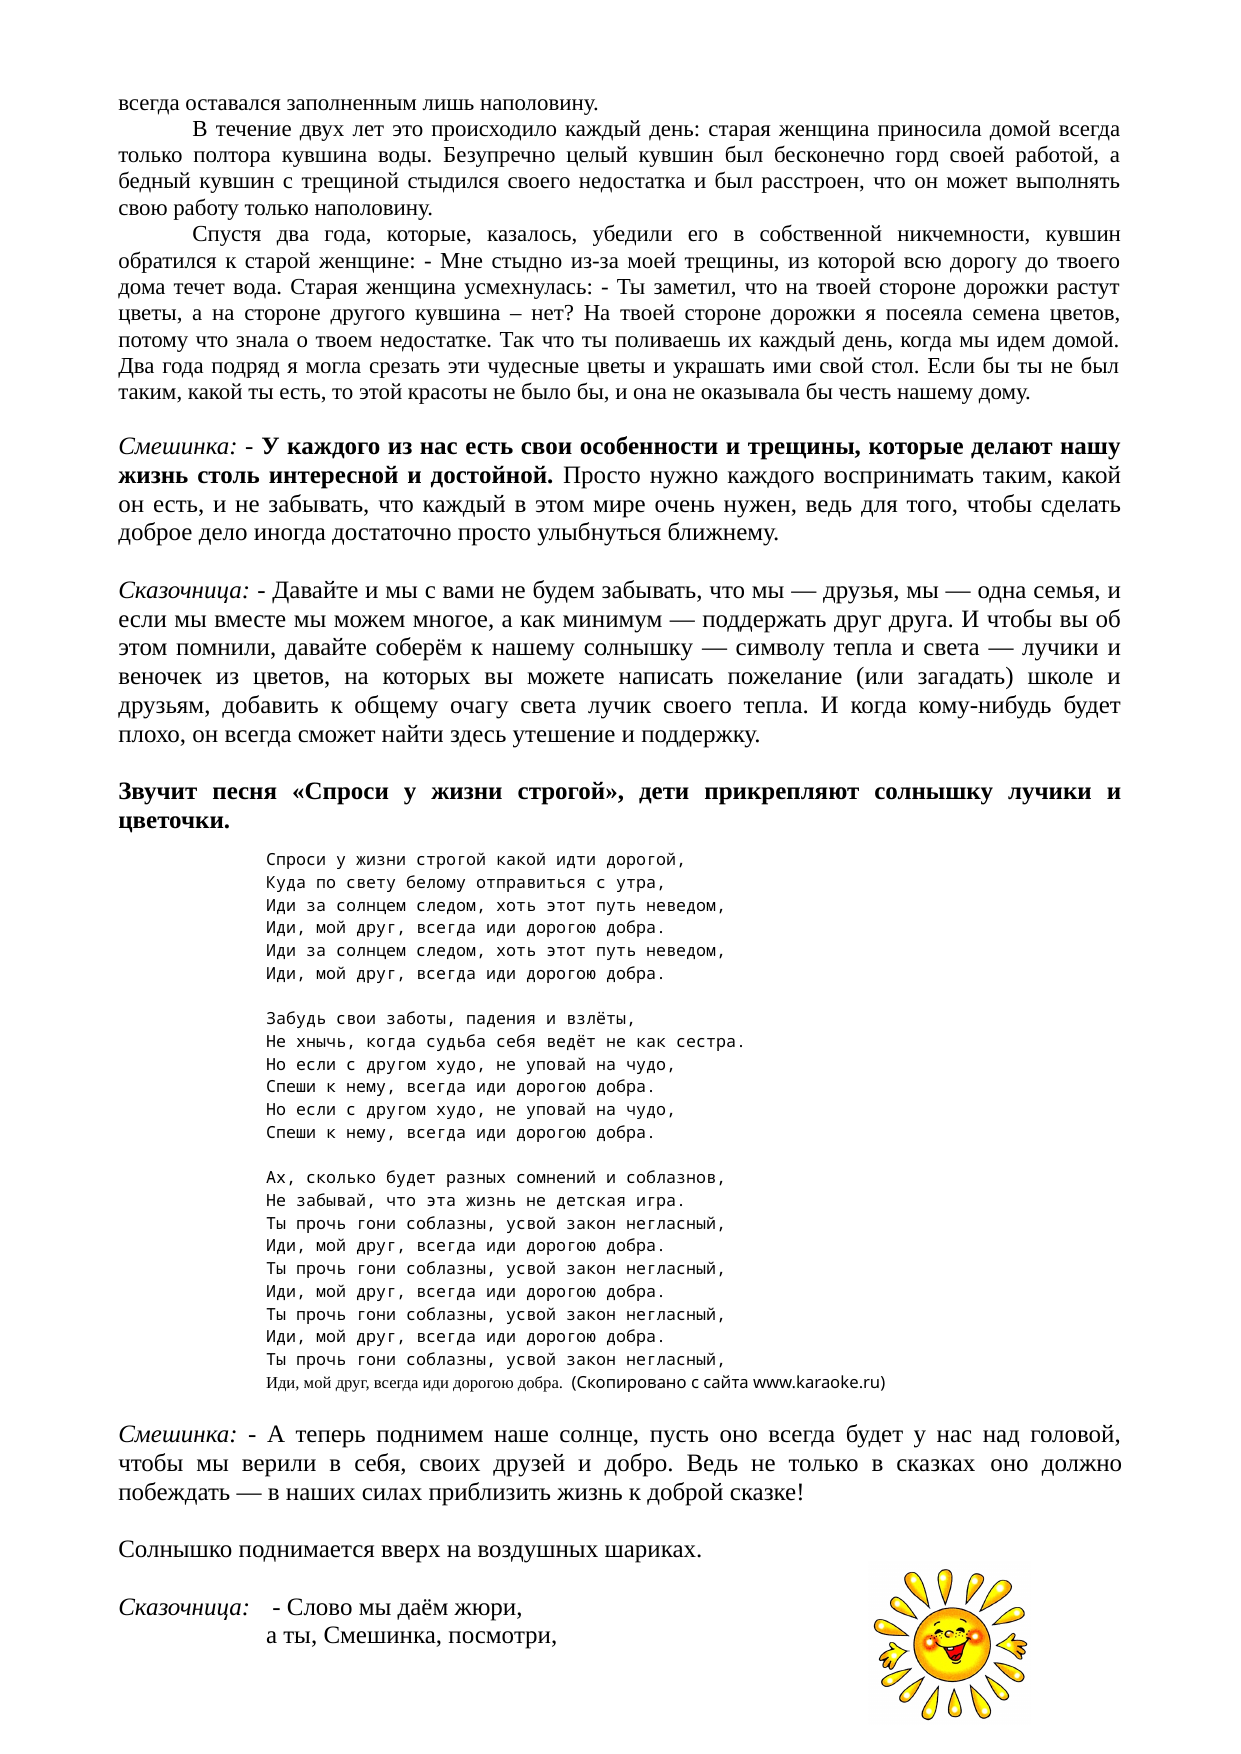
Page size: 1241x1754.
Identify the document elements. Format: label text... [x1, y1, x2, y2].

text Иди, мой друг, всегда иди дорогою добра. [266, 1279, 1122, 1302]
list Спроси у жизни строгой какой идти дорогой, [228, 848, 1122, 871]
list [1032, 1621, 1122, 1649]
text Солнышко поднимается вверх на воздушных шариках. [118, 1534, 1122, 1563]
text Ты прочь гони соблазны, усвой закон негласный, [266, 1211, 1122, 1234]
text Ты прочь гони соблазны, усвой закон негласный, [266, 1302, 1122, 1325]
text Спустя два года, которые, казалось, убедили его в собственной никчемности, кувшин обратился к старой женщине: - Мне стыдно из-за моей трещины, из которой всю дорогу до твоего дома течет вода. Старая женщина усмехнулась: - Ты заметил, что на твоей стороне дорожки растут цветы, а на стороне другого кувшина – нет? На твоей стороне дорожки я посеяла семена цветов, потому что знала о твоем недостатке. Так что ты поливаешь их каждый день, когда мы идем домой. Два года подряд я могла срезать эти чудесные цветы и украшать ими свой стол. Если бы ты не был таким, какой ты есть, то этой красоты не было бы, и она не оказывала бы честь нашему дому. [118, 220, 1122, 405]
text Иди, мой друг, всегда иди дорогою добра. [266, 1234, 1122, 1257]
list а ты, Смешинка, посмотри, [228, 1621, 867, 1649]
text Иди, мой друг, всегда иди дорогою добра. [266, 1325, 1122, 1348]
list Смешинка: - А теперь поднимем наше солнце, пусть оно всегда будет у нас над головой, чтобы мы верили в себя, своих друзей и добро. Ведь не только в сказках оно должно побеждать — в наших силах приблизить жизнь к доброй сказке! [81, 1419, 1122, 1506]
text Не хнычь, когда судьба себя ведёт не как сестра. [266, 1030, 1122, 1052]
text Забудь свои заботы, падения и взлёты, [266, 1007, 1122, 1030]
list Сказочница: - Давайте и мы с вами не будем забывать, что мы — друзья, мы — одна семья, и если мы вместе мы можем многое, а как минимум — поддержать друг друга. И чтобы вы об этом помнили, давайте соберём к нашему солнышку — символу тепла и света — лучики и веночек из цветов, на которых вы можете написать пожелание (или загадать) школе и друзьям, добавить к общему очагу света лучик своего тепла. И когда кому-нибудь будет плохо, он всегда сможет найти здесь утешение и поддержку. [81, 575, 1122, 747]
list Смешинка: - У каждого из нас есть свои особенности и трещины, которые делают нашу жизнь столь интересной и достойной. Просто нужно каждого воспринимать таким, какой он есть, и не забывать, что каждый в этом мире очень нужен, ведь для того, чтобы сделать доброе дело иногда достаточно просто улыбнуться ближнему. [81, 431, 1122, 546]
text Спеши к нему, всегда иди дорогою добра. [266, 1075, 1122, 1098]
text всегда оставался заполненным лишь наполовину. [118, 88, 1122, 115]
text Не забывай, что эта жизнь не детская игра. [266, 1189, 1122, 1211]
text Ты прочь гони соблазны, усвой закон негласный, [266, 1348, 1122, 1370]
list Звучит песня «Спроси у жизни строгой», дети прикрепляют солнышку лучики и цветочки. [81, 776, 1122, 834]
text Иди, мой друг, всегда иди дорогою добра. [266, 916, 1122, 939]
text Иди, мой друг, всегда иди дорогою добра. (Скопировано с сайта www.karaoke.ru) [266, 1370, 1122, 1393]
list [1032, 1592, 1122, 1621]
text Но если с другом худо, не уповай на чудо, [266, 1052, 1122, 1075]
text Иди за солнцем следом, хоть этот путь неведом, [266, 939, 1122, 962]
list Сказочница: - Слово мы даём жюри, [81, 1592, 867, 1621]
text Но если с другом худо, не уповай на чудо, [266, 1098, 1122, 1121]
text Ты прочь гони соблазны, усвой закон негласный, [266, 1257, 1122, 1279]
text Иди за солнцем следом, хоть этот путь неведом, [266, 893, 1122, 916]
text Ах, сколько будет разных сомнений и соблазнов, [266, 1166, 1122, 1189]
text Куда по свету белому отправиться с утра, [266, 871, 1122, 893]
text В течение двух лет это происходило каждый день: старая женщина приносила домой всегда только полтора кувшина воды. Безупречно целый кувшин был бесконечно горд своей работой, а бедный кувшин с трещиной стыдился своего недостатка и был расстроен, что он может выполнять свою работу только наполовину. [118, 115, 1122, 220]
text Спеши к нему, всегда иди дорогою добра. [266, 1121, 1122, 1143]
text Иди, мой друг, всегда иди дорогою добра. [266, 962, 1122, 984]
picture [867, 1561, 1032, 1725]
